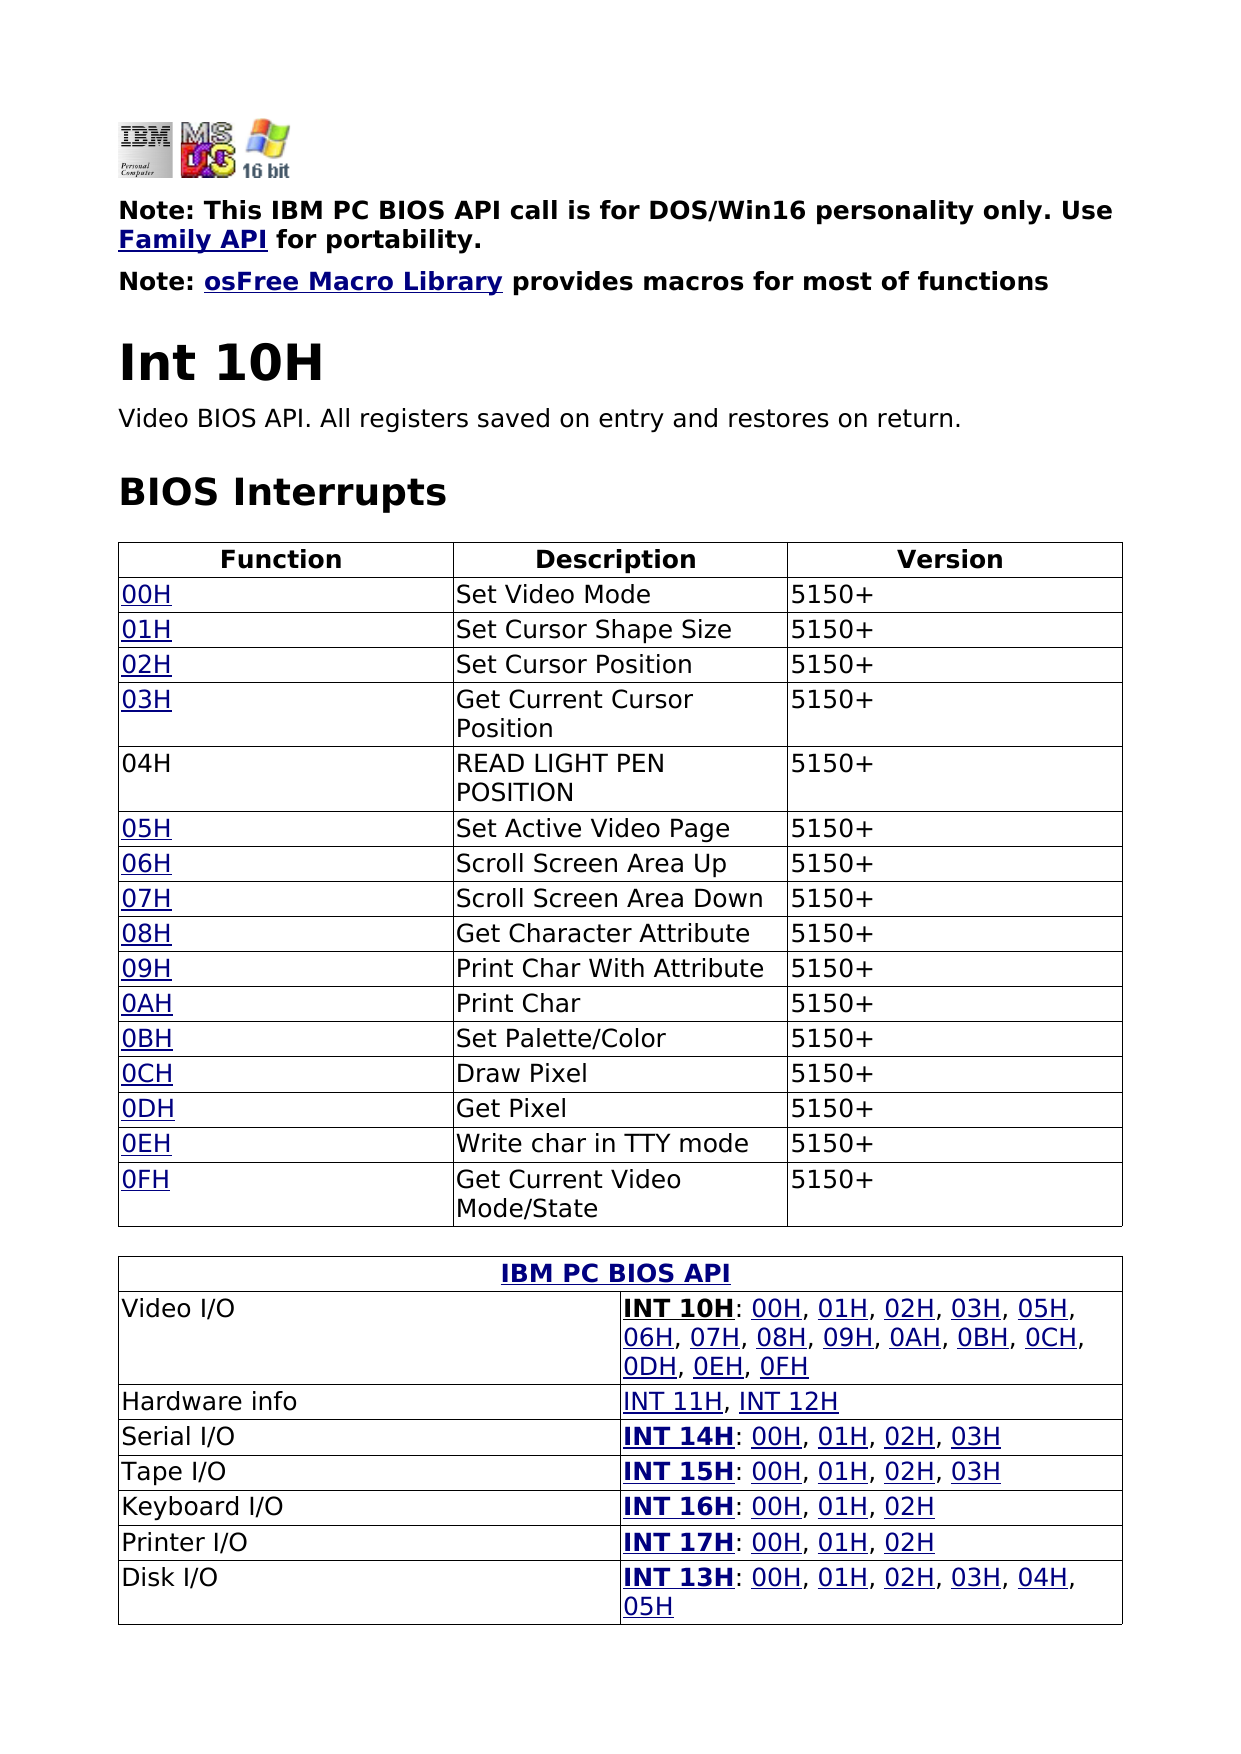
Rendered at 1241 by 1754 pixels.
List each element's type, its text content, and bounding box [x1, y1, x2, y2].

table_cell Scroll Screen Area Up [454, 847, 787, 881]
table_cell 5150+ [788, 1128, 1122, 1162]
table_cell Set Active Video Page [454, 812, 787, 846]
table_cell 01H [119, 613, 453, 647]
table_cell Get Character Attribute [454, 917, 787, 951]
table_header Function [119, 543, 453, 577]
table_cell Set Cursor Position [454, 648, 787, 682]
table_cell 0FH [119, 1163, 453, 1226]
table_cell 5150+ [788, 1057, 1122, 1092]
table_cell 5150+ [788, 1093, 1122, 1127]
table_cell 5150+ [788, 917, 1122, 951]
table_cell 0EH [119, 1128, 453, 1162]
table_cell Tape I/O [119, 1456, 620, 1489]
table_cell 5150+ [788, 1163, 1122, 1226]
table_cell 5150+ [788, 812, 1122, 846]
table_cell Set Video Mode [454, 578, 787, 612]
picture [118, 122, 173, 178]
table_cell 5150+ [788, 847, 1122, 881]
picture [180, 122, 236, 178]
table_cell Write char in TTY mode [454, 1128, 787, 1162]
table_cell Printer I/O [119, 1526, 620, 1560]
table_cell 04H [119, 747, 453, 811]
table_header Description [454, 543, 787, 577]
table_cell Keyboard I/O [119, 1491, 620, 1525]
table_cell INT 17H: 00H, 01H, 02H [621, 1526, 1122, 1560]
table_cell 5150+ [788, 613, 1122, 647]
text Note: This IBM PC BIOS API call is for DOS/Win16 personality only. Use Family API for portability. [118, 196, 1122, 254]
table_cell Get Current Video Mode/State [454, 1163, 787, 1226]
table_cell INT 13H: 00H, 01H, 02H, 03H, 04H, 05H [621, 1561, 1122, 1624]
table_cell Hardware info [119, 1385, 620, 1419]
table_cell Get Current Cursor Position [454, 683, 787, 746]
table_cell 5150+ [788, 987, 1122, 1021]
subtitle Int 10H [118, 333, 1122, 392]
text Note: osFree Macro Library provides macros for most of functions [118, 267, 1122, 296]
picture [243, 118, 291, 178]
table_cell INT 11H, INT 12H [621, 1385, 1122, 1419]
table_cell INT 15H: 00H, 01H, 02H, 03H [621, 1456, 1122, 1489]
table_cell 5150+ [788, 952, 1122, 986]
table_cell 02H [119, 648, 453, 682]
table_cell 09H [119, 952, 453, 986]
table_header IBM PC BIOS API [119, 1257, 1122, 1291]
table_cell 00H [119, 578, 453, 612]
table_cell Print Char [454, 987, 787, 1021]
table_cell INT 10H: 00H, 01H, 02H, 03H, 05H, 06H, 07H, 08H, 09H, 0AH, 0BH, 0CH, 0DH, 0EH, 0FH [621, 1292, 1122, 1384]
table_cell 0CH [119, 1057, 453, 1092]
table_cell Serial I/O [119, 1420, 620, 1454]
table_cell Scroll Screen Area Down [454, 882, 787, 916]
table_cell 5150+ [788, 882, 1122, 916]
table_cell 0DH [119, 1093, 453, 1127]
table_cell INT 14H: 00H, 01H, 02H, 03H [621, 1420, 1122, 1454]
table_cell READ LIGHT PEN POSITION [454, 747, 787, 811]
table_cell Video I/O [119, 1292, 620, 1384]
table_header Version [788, 543, 1122, 577]
table_cell 0BH [119, 1022, 453, 1056]
table_cell 5150+ [788, 648, 1122, 682]
table_cell Set Palette/Color [454, 1022, 787, 1056]
table_cell Disk I/O [119, 1561, 620, 1624]
table_cell 07H [119, 882, 453, 916]
subtitle BIOS Interrupts [118, 471, 1122, 514]
table_cell 06H [119, 847, 453, 881]
table_cell 5150+ [788, 747, 1122, 811]
text Video BIOS API. All registers saved on entry and restores on return. [118, 404, 1122, 433]
table_cell Draw Pixel [454, 1057, 787, 1092]
table_cell 08H [119, 917, 453, 951]
table_cell 0AH [119, 987, 453, 1021]
table_cell 5150+ [788, 578, 1122, 612]
table_cell 5150+ [788, 683, 1122, 746]
table_cell 5150+ [788, 1022, 1122, 1056]
table_cell Get Pixel [454, 1093, 787, 1127]
table_cell Set Cursor Shape Size [454, 613, 787, 647]
table_cell 03H [119, 683, 453, 746]
table_cell INT 16H: 00H, 01H, 02H [621, 1491, 1122, 1525]
table_cell Print Char With Attribute [454, 952, 787, 986]
table_cell 05H [119, 812, 453, 846]
